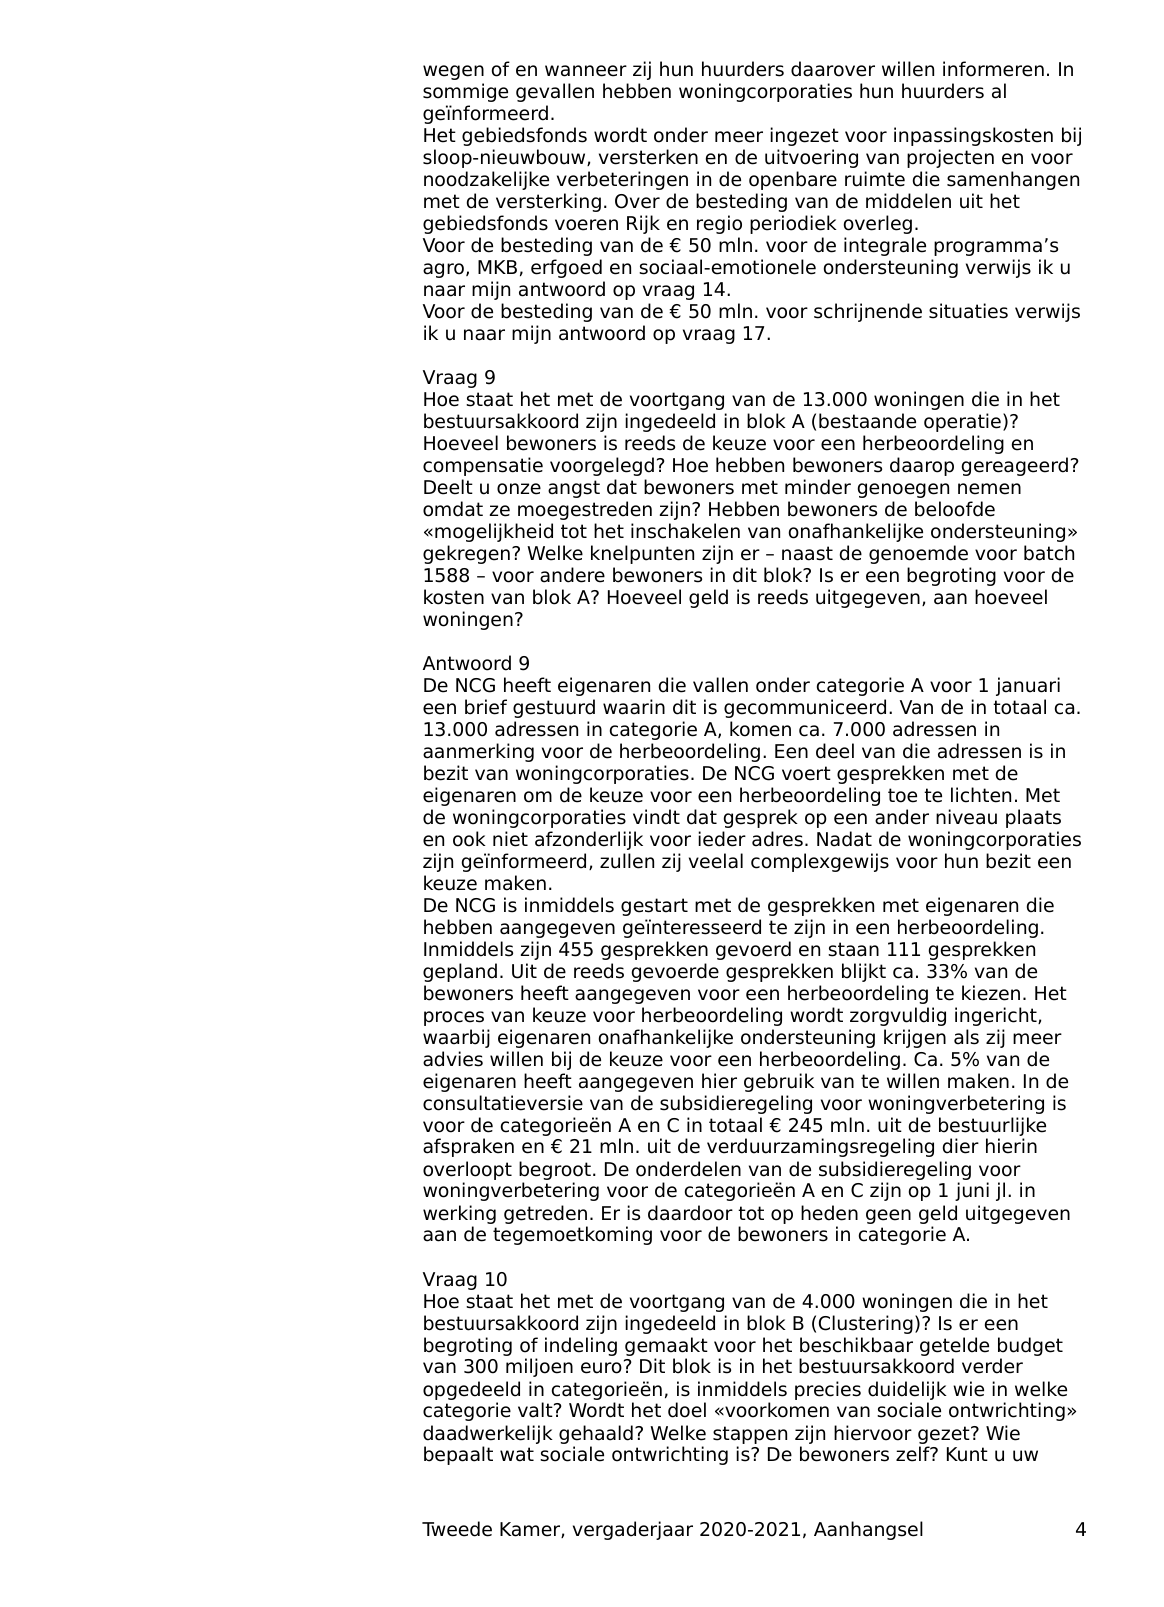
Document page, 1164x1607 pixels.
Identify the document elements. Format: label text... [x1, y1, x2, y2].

text Hoe staat het met de voortgang van de 13.000 woningen die in het bestuursakkoord zijn ingedeeld in blok A (bestaande operatie)? Hoeveel bewoners is reeds de keuze voor een herbeoordeling en compensatie voorgelegd? Hoe hebben bewoners daarop gereageerd? Deelt u onze angst dat bewoners met minder genoegen nemen omdat ze moegestreden zijn? Hebben bewoners de beloofde «mogelijkheid tot het inschakelen van onafhankelijke ondersteuning» gekregen? Welke knelpunten zijn er – naast de genoemde voor batch 1588 – voor andere bewoners in dit blok? Is er een begroting voor de kosten van blok A? Hoeveel geld is reeds uitgegeven, aan hoeveel woningen? [422, 389, 1087, 631]
text Vraag 9 [422, 367, 1087, 389]
text Voor de besteding van de € 50 mln. voor schrijnende situaties verwijs ik u naar mijn antwoord op vraag 17. [422, 301, 1087, 345]
text De NCG heeft eigenaren die vallen onder categorie A voor 1 januari een brief gestuurd waarin dit is gecommuniceerd. Van de in totaal ca. 13.000 adressen in categorie A, komen ca. 7.000 adressen in aanmerking voor de herbeoordeling. Een deel van die adressen is in bezit van woningcorporaties. De NCG voert gesprekken met de eigenaren om de keuze voor een herbeoordeling toe te lichten. Met de woningcorporaties vindt dat gesprek op een ander niveau plaats en ook niet afzonderlijk voor ieder adres. Nadat de woningcorporaties zijn geïnformeerd, zullen zij veelal complexgewijs voor hun bezit een keuze maken. [422, 675, 1087, 895]
text Vraag 10 [422, 1268, 1087, 1291]
text Antwoord 9 [422, 653, 1087, 675]
text De NCG is inmiddels gestart met de gesprekken met eigenaren die hebben aangegeven geïnteresseerd te zijn in een herbeoordeling. Inmiddels zijn 455 gesprekken gevoerd en staan 111 gesprekken gepland. Uit de reeds gevoerde gesprekken blijkt ca. 33% van de bewoners heeft aangegeven voor een herbeoordeling te kiezen. Het proces van keuze voor herbeoordeling wordt zorgvuldig ingericht, waarbij eigenaren onafhankelijke ondersteuning krijgen als zij meer advies willen bij de keuze voor een herbeoordeling. Ca. 5% van de eigenaren heeft aangegeven hier gebruik van te willen maken. In de consultatieversie van de subsidieregeling voor woningverbetering is voor de categorieën A en C in totaal € 245 mln. uit de bestuurlijke afspraken en € 21 mln. uit de verduurzamingsregeling dier hierin overloopt begroot. De onderdelen van de subsidieregeling voor woningverbetering voor de categorieën A en C zijn op 1 juni jl. in werking getreden. Er is daardoor tot op heden geen geld uitgegeven aan de tegemoetkoming voor de bewoners in categorie A. [422, 895, 1087, 1246]
text Voor de besteding van de € 50 mln. voor de integrale programma’s agro, MKB, erfgoed en sociaal-emotionele ondersteuning verwijs ik u naar mijn antwoord op vraag 14. [422, 235, 1087, 301]
text Hoe staat het met de voortgang van de 4.000 woningen die in het bestuursakkoord zijn ingedeeld in blok B (Clustering)? Is er een begroting of indeling gemaakt voor het beschikbaar getelde budget van 300 miljoen euro? Dit blok is in het bestuursakkoord verder opgedeeld in categorieën, is inmiddels precies duidelijk wie in welke categorie valt? Wordt het doel «voorkomen van sociale ontwrichting» daadwerkelijk gehaald? Welke stappen zijn hiervoor gezet? Wie bepaalt wat sociale ontwrichting is? De bewoners zelf? Kunt u uw [422, 1291, 1087, 1466]
text wegen of en wanneer zij hun huurders daarover willen informeren. In sommige gevallen hebben woningcorporaties hun huurders al geïnformeerd. [422, 59, 1087, 125]
text Het gebiedsfonds wordt onder meer ingezet voor inpassingskosten bij sloop-nieuwbouw, versterken en de uitvoering van projecten en voor noodzakelijke verbeteringen in de openbare ruimte die samenhangen met de versterking. Over de besteding van de middelen uit het gebiedsfonds voeren Rijk en regio periodiek overleg. [422, 125, 1087, 235]
